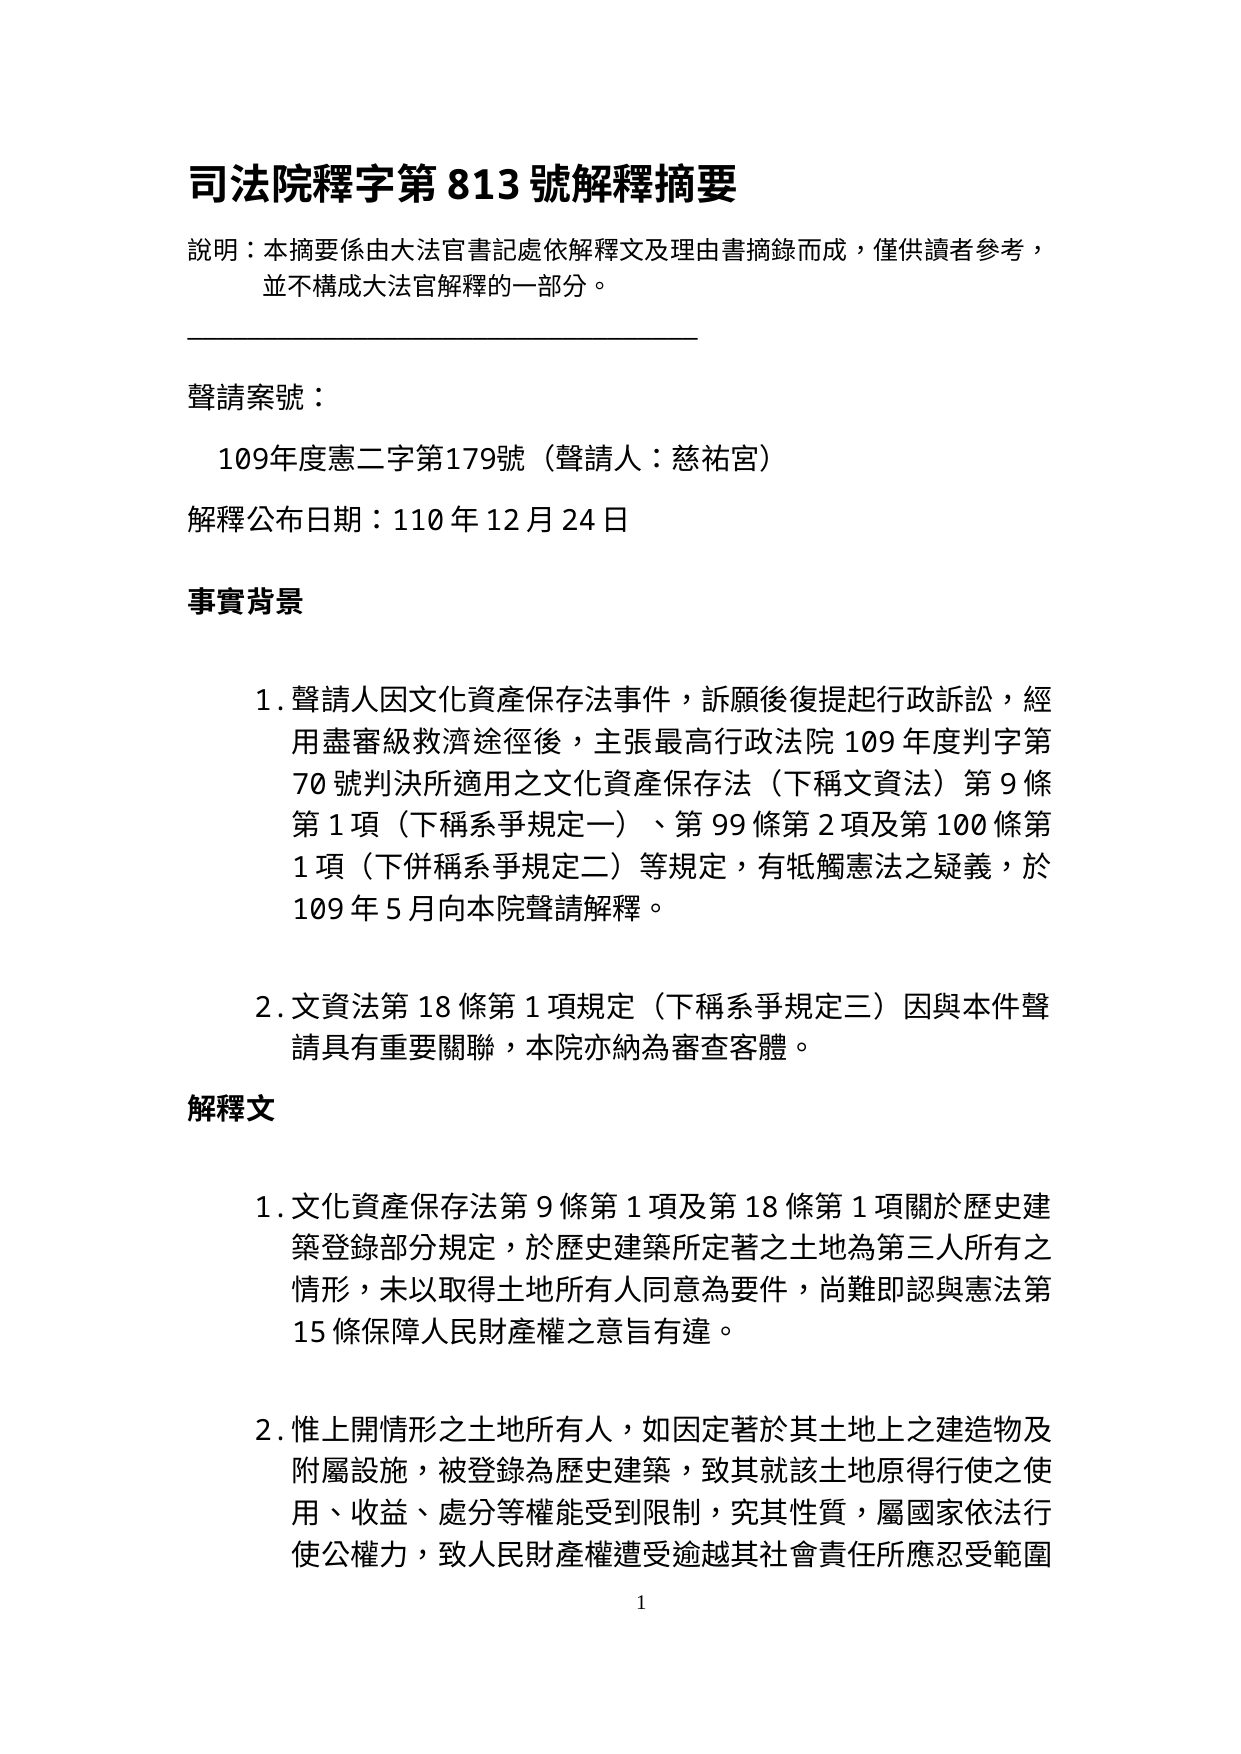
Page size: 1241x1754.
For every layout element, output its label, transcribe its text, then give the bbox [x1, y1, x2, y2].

text ────────────────────────────────── [187, 322, 1053, 356]
list 聲請人因文化資產保存法事件，訴願後復提起行政訴訟，經用盡審級救濟途徑後，主張最高行政法院109年度判字第70號判決所適用之文化資產保存法（下稱文資法）第9條第1項（下稱系爭規定一）、第99條第2項及第100條第1項（下併稱系爭規定二）等規定，有牴觸憲法之疑義，於109年5月向本院聲請解釋。 [254, 677, 1053, 927]
text 解釋文 [187, 1086, 1053, 1127]
text 聲請案號： [187, 374, 1053, 417]
text 司法院釋字第813號解釋摘要 [187, 151, 1053, 212]
text 事實背景 [187, 579, 1053, 621]
text 說明：本摘要係由大法官書記處依解釋文及理由書摘錄而成，僅供讀者參考，並不構成大法官解釋的一部分。 [187, 231, 1053, 303]
text 解釋公布日期：110年12月24日 [187, 497, 1053, 539]
text 109年度憲二字第179號（聲請人：慈祐宮） [187, 436, 1053, 478]
list 惟上開情形之土地所有人，如因定著於其土地上之建造物及附屬設施，被登錄為歷史建築，致其就該土地原得行使之使用、收益、處分等權能受到限制，究其性質，屬國家依法行使公權力，致人民財產權遭受逾越其社會責任所應忍受範圍 [254, 1407, 1053, 1573]
list 文化資產保存法第9條第1項及第18條第1項關於歷史建築登錄部分規定，於歷史建築所定著之土地為第三人所有之情形，未以取得土地所有人同意為要件，尚難即認與憲法第15條保障人民財產權之意旨有違。 [254, 1184, 1053, 1350]
list 文資法第18條第1項規定（下稱系爭規定三）因與本件聲請具有重要關聯，本院亦納為審查客體。 [254, 984, 1053, 1067]
